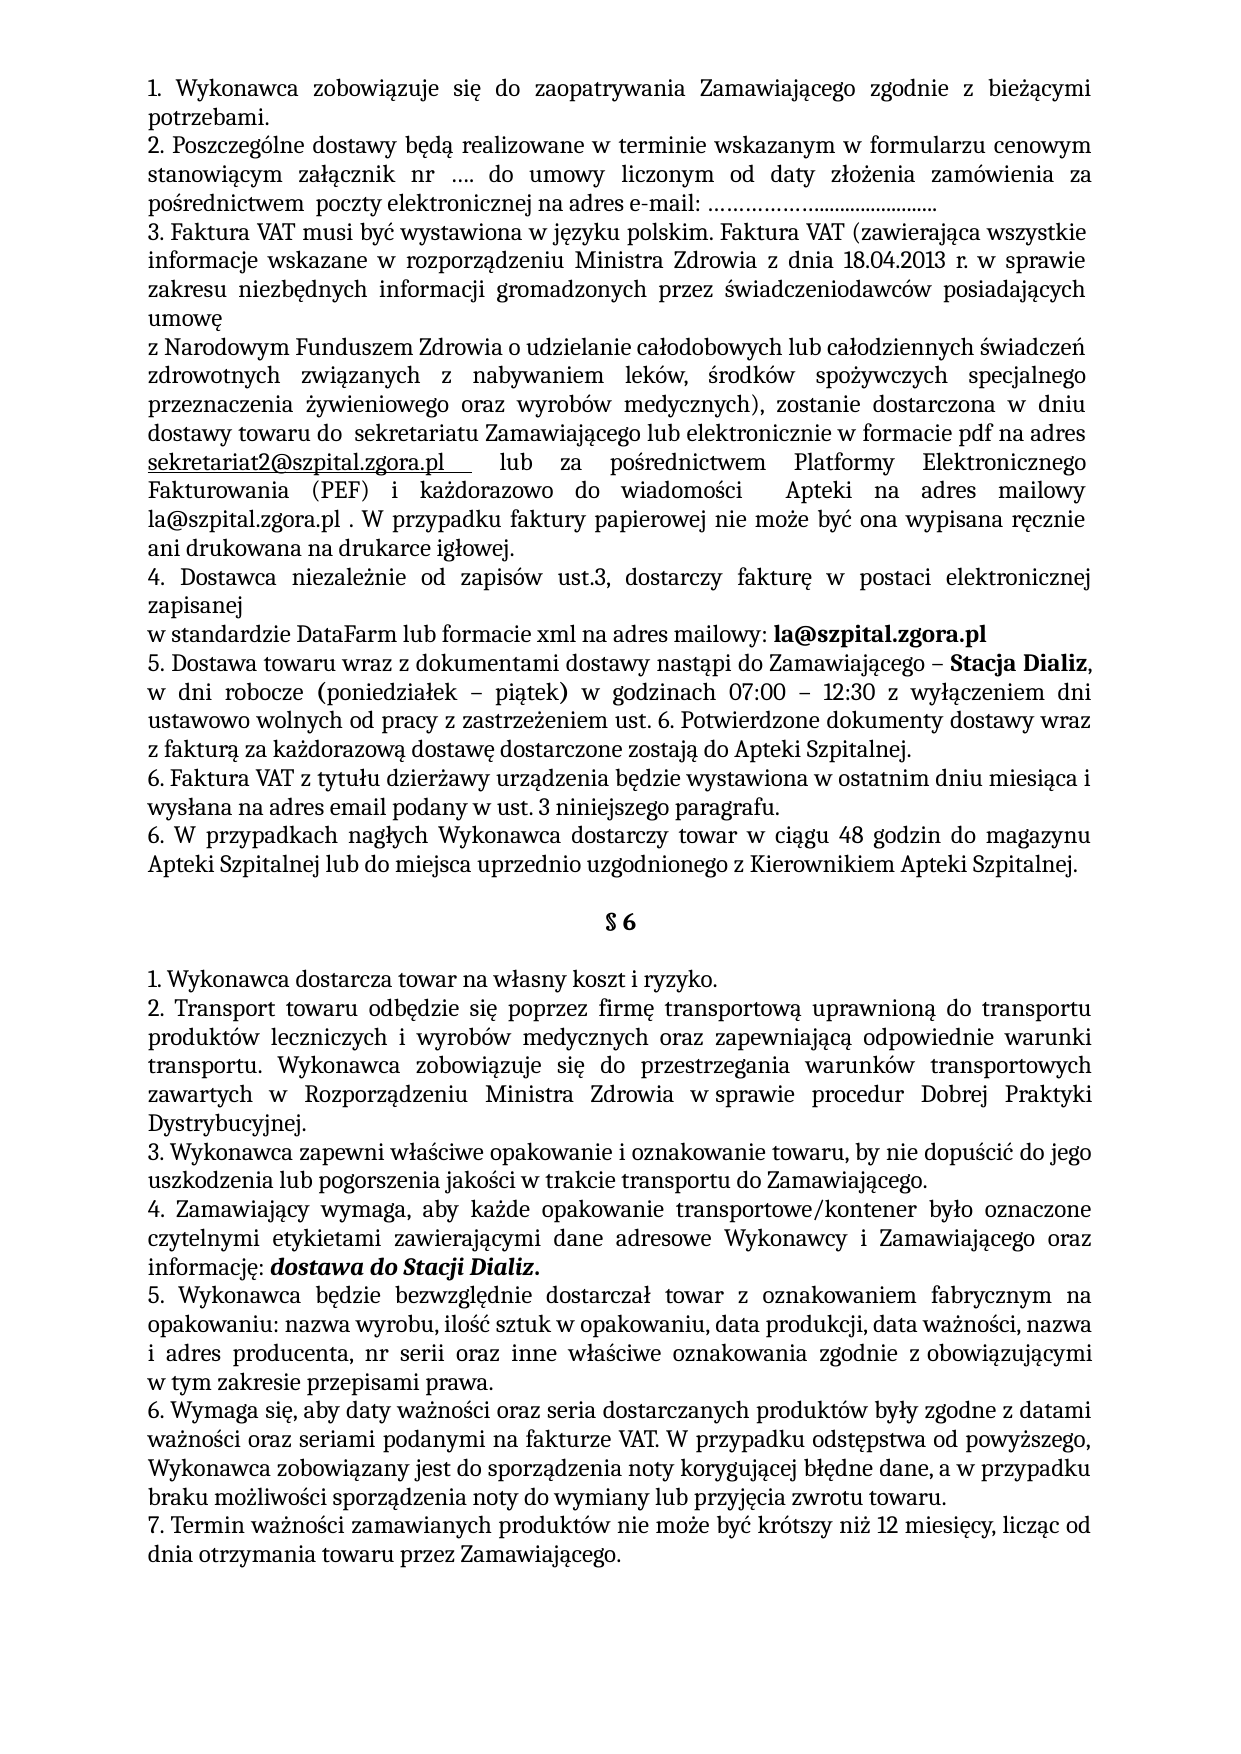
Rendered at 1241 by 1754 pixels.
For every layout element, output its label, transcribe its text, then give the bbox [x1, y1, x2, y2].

text 6. Faktura VAT z tytułu dzierżawy urządzenia będzie wystawiona w ostatnim dniu miesiąca i wysłana na adres email podany w ust. 3 niniejszego paragrafu. [148, 764, 1093, 821]
text § 6 [148, 907, 1093, 936]
text 1. Wykonawca zobowiązuje się do zaopatrywania Zamawiającego zgodnie z bieżącymi potrzebami. [148, 74, 1093, 131]
text 6. Wymaga się, aby daty ważności oraz seria dostarczanych produktów były zgodne z datami ważności oraz seriami podanymi na fakturze VAT. W przypadku odstępstwa od powyższego, Wykonawca zobowiązany jest do sporządzenia noty korygującej błędne dane, a w przypadku braku możliwości sporządzenia noty do wymiany lub przyjęcia zwrotu towaru. [148, 1396, 1093, 1511]
text 6. W przypadkach nagłych Wykonawca dostarczy towar w ciągu 48 godzin do magazynu Apteki Szpitalnej lub do miejsca uprzednio uzgodnionego z Kierownikiem Apteki Szpitalnej. [148, 821, 1093, 879]
text 2. Transport towaru odbędzie się poprzez firmę transportową uprawnioną do transportu produktów leczniczych i wyrobów medycznych oraz zapewniającą odpowiednie warunki transportu. Wykonawca zobowiązuje się do przestrzegania warunków transportowych zawartych w Rozporządzeniu Ministra Zdrowia w sprawie procedur Dobrej Praktyki Dystrybucyjnej. [148, 994, 1093, 1137]
text 7. Termin ważności zamawianych produktów nie może być krótszy niż 12 miesięcy, licząc od dnia otrzymania towaru przez Zamawiającego. [148, 1511, 1093, 1569]
text 4. Dostawca niezależnie od zapisów ust.3, dostarczy fakturę w postaci elektronicznej zapisanej w standardzie DataFarm lub formacie xml na adres mailowy: la@szpital.zgora.pl [148, 562, 1093, 649]
text 1. Wykonawca dostarcza towar na własny koszt i ryzyko. [148, 965, 1093, 994]
text 5. Wykonawca będzie bezwzględnie dostarczał towar z oznakowaniem fabrycznym na opakowaniu: nazwa wyrobu, ilość sztuk w opakowaniu, data produkcji, data ważności, nazwa i adres producenta, nr serii oraz inne właściwe oznakowania zgodnie z obowiązującymi w tym zakresie przepisami prawa. [148, 1281, 1093, 1396]
text 2. Poszczególne dostawy będą realizowane w terminie wskazanym w formularzu cenowym stanowiącym załącznik nr …. do umowy liczonym od daty złożenia zamówienia za pośrednictwem poczty elektronicznej na adres e-mail: ………………....................... [148, 131, 1093, 217]
text 5. Dostawa towaru wraz z dokumentami dostawy nastąpi do Zamawiającego – Stacja Dializ, w dni robocze (poniedziałek – piątek) w godzinach 07:00 – 12:30 z wyłączeniem dni ustawowo wolnych od pracy z zastrzeżeniem ust. 6. Potwierdzone dokumenty dostawy wraz z fakturą za każdorazową dostawę dostarczone zostają do Apteki Szpitalnej. [148, 649, 1093, 764]
text 3. Wykonawca zapewni właściwe opakowanie i oznakowanie towaru, by nie dopuścić do jego uszkodzenia lub pogorszenia jakości w trakcie transportu do Zamawiającego. [148, 1137, 1093, 1195]
text 4. Zamawiający wymaga, aby każde opakowanie transportowe/kontener było oznaczone czytelnymi etykietami zawierającymi dane adresowe Wykonawcy i Zamawiającego oraz informację: dostawa do Stacji Dializ. [148, 1195, 1093, 1281]
text 3. Faktura VAT musi być wystawiona w języku polskim. Faktura VAT (zawierająca wszystkie informacje wskazane w rozporządzeniu Ministra Zdrowia z dnia 18.04.2013 r. w sprawie zakresu niezbędnych informacji gromadzonych przez świadczeniodawców posiadających umowę z Narodowym Funduszem Zdrowia o udzielanie całodobowych lub całodziennych świadczeń zdrowotnych związanych z nabywaniem leków, środków spożywczych specjalnego przeznaczenia żywieniowego oraz wyrobów medycznych), zostanie dostarczona w dniu dostawy towaru do sekretariatu Zamawiającego lub elektronicznie w formacie pdf na adres sekretariat2@szpital.zgora.pl lub za pośrednictwem Platformy Elektronicznego Fakturowania (PEF) i każdorazowo do wiadomości Apteki na adres mailowy la@szpital.zgora.pl . W przypadku faktury papierowej nie może być ona wypisana ręcznie ani drukowana na drukarce igłowej. [148, 217, 1087, 562]
